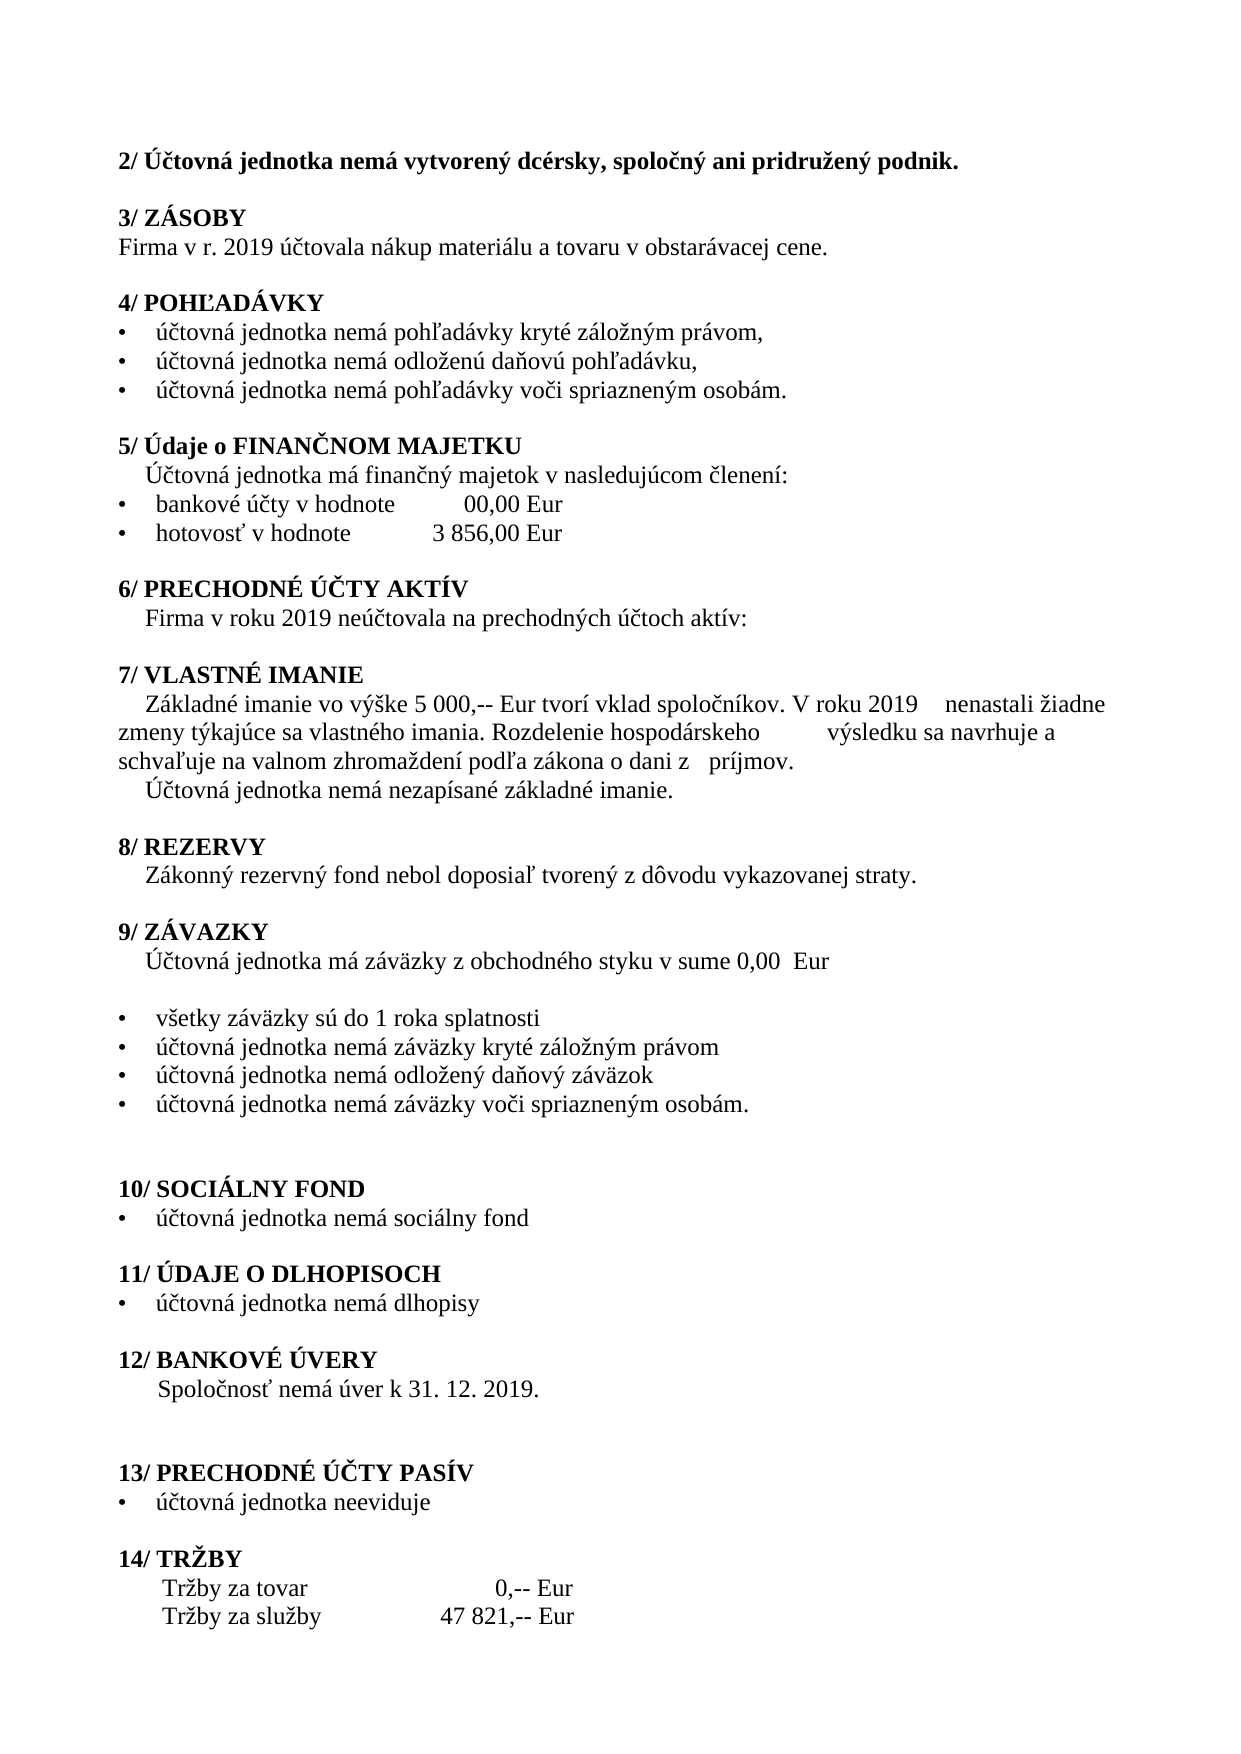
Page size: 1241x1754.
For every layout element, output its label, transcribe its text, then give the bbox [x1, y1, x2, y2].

text 8/ REZERVY [118, 832, 1122, 861]
text Tržby za služby 47 821,-- Eur [118, 1601, 1122, 1630]
text 5/ Údaje o FINANČNOM MAJETKU [118, 431, 1122, 460]
list účtovná jednotka nemá záväzky voči spriazneným osobám. [81, 1089, 1122, 1118]
text Firma v roku 2019 neúčtovala na prechodných účtoch aktív: [118, 603, 1122, 632]
text 3/ ZÁSOBY [118, 203, 1122, 232]
text 12/ BANKOVÉ ÚVERY [118, 1345, 1122, 1374]
text Spoločnosť nemá úver k 31. 12. 2019. [118, 1374, 1122, 1402]
text 9/ ZÁVAZKY [118, 917, 1122, 946]
text Účtovná jednotka nemá nezapísané základné imanie. [118, 775, 1122, 804]
text 7/ VLASTNÉ IMANIE [118, 660, 1122, 689]
text 14/ TRŽBY [118, 1544, 1122, 1573]
text Základné imanie vo výške 5 000,-- Eur tvorí vklad spoločníkov. V roku 2019 nenastali žiadne zmeny týkajúce sa vlastného imania. Rozdelenie hospodárskeho výsledku sa navrhuje a schvaľuje na valnom zhromaždení podľa zákona o dani z príjmov. [118, 689, 1122, 775]
text 4/ POHĽADÁVKY [118, 288, 1122, 317]
list účtovná jednotka nemá odložený daňový záväzok [81, 1060, 1122, 1089]
list účtovná jednotka nemá pohľadávky kryté záložným právom, [81, 317, 1122, 346]
list účtovná jednotka nemá dlhopisy [81, 1288, 1122, 1317]
list účtovná jednotka nemá odloženú daňovú pohľadávku, [81, 346, 1122, 375]
text 10/ SOCIÁLNY FOND [118, 1174, 1122, 1203]
list všetky záväzky sú do 1 roka splatnosti [81, 1003, 1122, 1032]
list účtovná jednotka neeviduje [81, 1487, 1122, 1516]
text Účtovná jednotka má záväzky z obchodného styku v sume 0,00 Eur [118, 946, 1122, 975]
text Tržby za tovar 0,-- Eur [118, 1573, 1122, 1601]
text Zákonný rezervný fond nebol doposiaľ tvorený z dôvodu vykazovanej straty. [118, 861, 1122, 889]
text 2/ Účtovná jednotka nemá vytvorený dcérsky, spoločný ani pridružený podnik. [118, 146, 1122, 175]
list bankové účty v hodnote 00,00 Eur [81, 489, 1122, 518]
list účtovná jednotka nemá sociálny fond [81, 1203, 1122, 1231]
text 6/ PRECHODNÉ ÚČTY AKTÍV [118, 574, 1122, 603]
text Firma v r. 2019 účtovala nákup materiálu a tovaru v obstarávacej cene. [118, 232, 1122, 260]
list účtovná jednotka nemá pohľadávky voči spriazneným osobám. [81, 375, 1122, 403]
text Účtovná jednotka má finančný majetok v nasledujúcom členení: [118, 460, 1122, 489]
list účtovná jednotka nemá záväzky kryté záložným právom [81, 1032, 1122, 1060]
text 11/ ÚDAJE O DLHOPISOCH [118, 1259, 1122, 1288]
text 13/ PRECHODNÉ ÚČTY PASÍV [118, 1458, 1122, 1487]
list hotovosť v hodnote 3 856,00 Eur [81, 518, 1122, 546]
